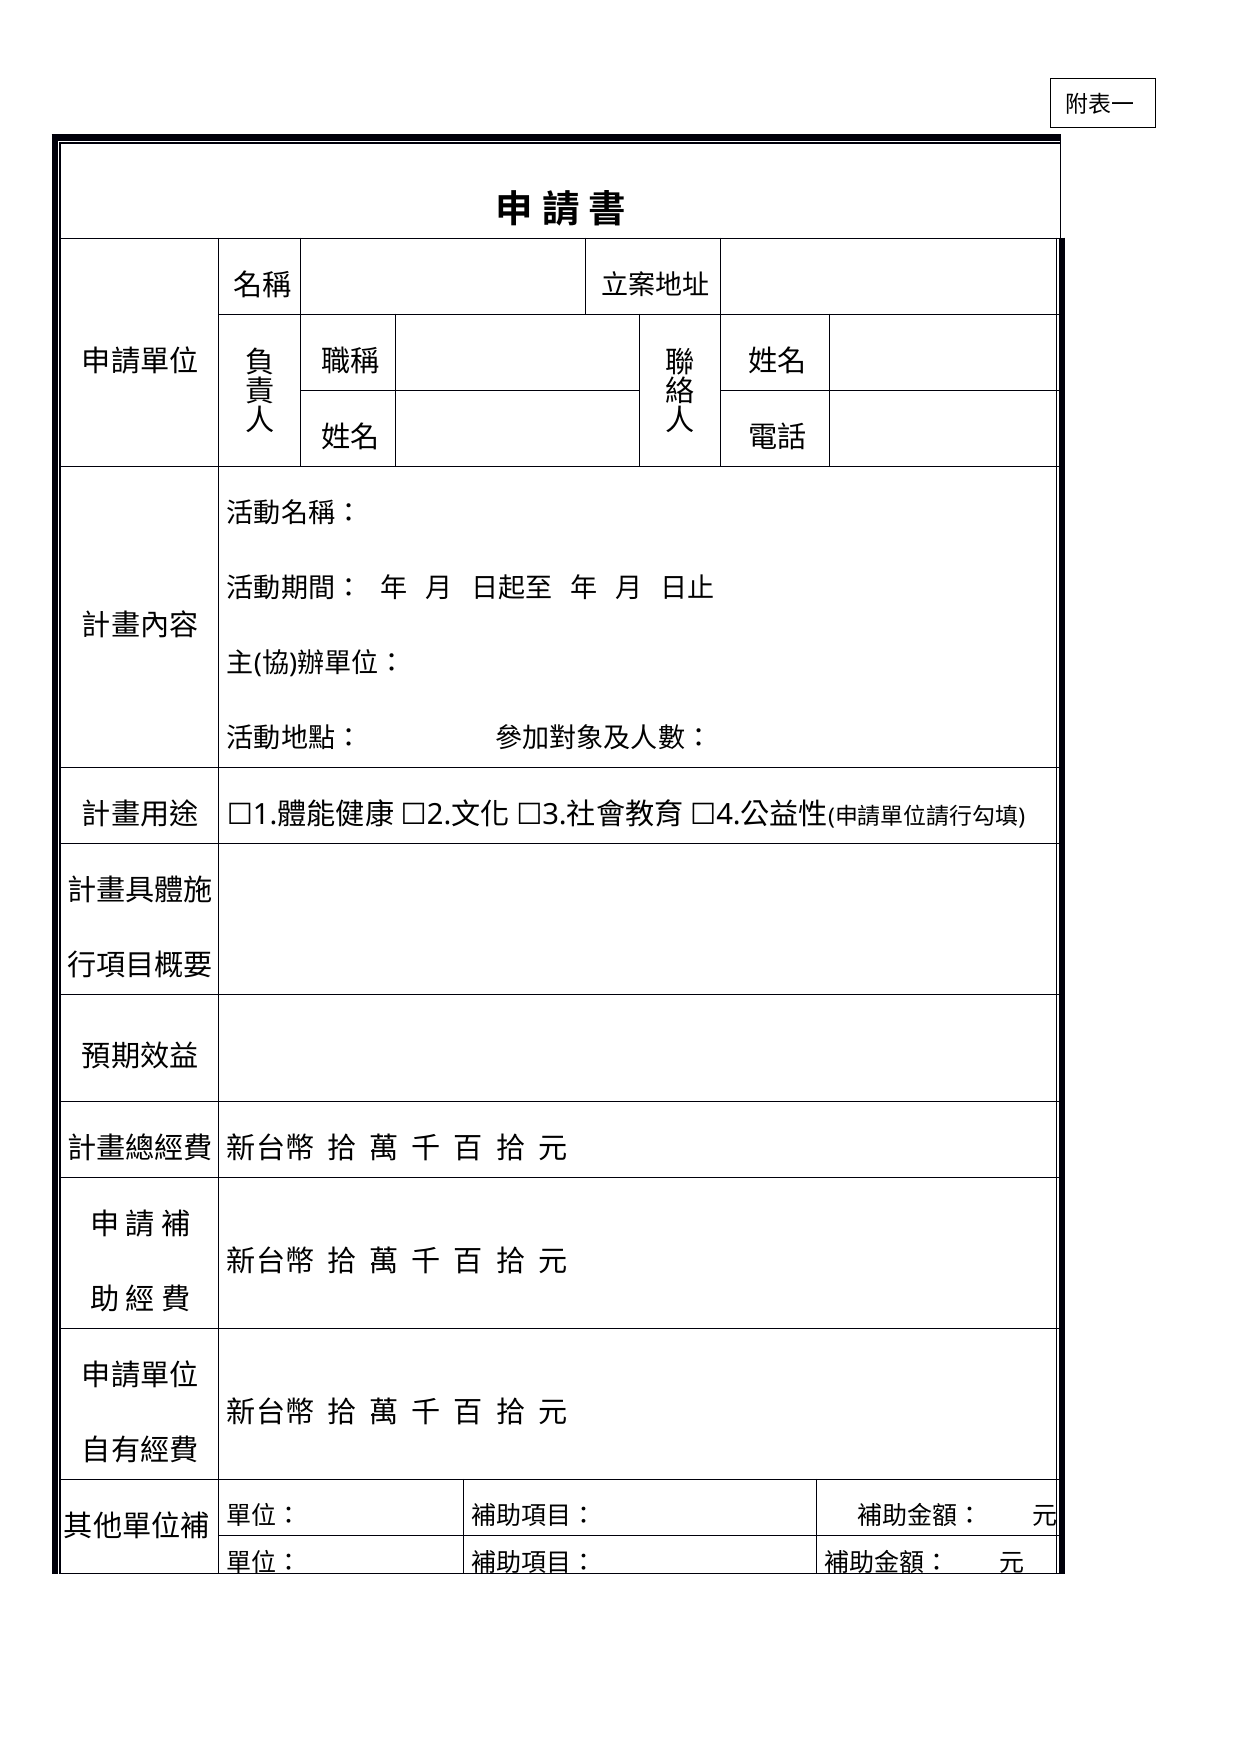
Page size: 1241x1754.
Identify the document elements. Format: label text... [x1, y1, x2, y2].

table_cell ☐1.體能健康 ☐2.文化 ☐3.社會教育 ☐4.公益性(申請單位請行勾填) [219, 768, 1056, 843]
table_cell 補助金額： 元 [817, 1536, 1056, 1573]
table_cell [396, 315, 639, 389]
table_cell [830, 391, 1056, 466]
table_cell 補助項目： [464, 1536, 816, 1573]
table_cell [721, 239, 1056, 313]
table_cell 申請單位 自有經費 [61, 1329, 218, 1479]
table_cell 其他單位補助(含收費) (無接受補 助者填無) [61, 1480, 218, 1573]
table_cell 計畫總經費 [61, 1102, 218, 1177]
table_cell 計畫內容 [61, 467, 218, 767]
table_cell 單位： [219, 1480, 463, 1534]
table_cell 申請單位 [61, 239, 218, 466]
table_cell 預期效益 [61, 995, 218, 1101]
table_cell [219, 995, 1056, 1101]
table_cell 新台幣 拾 萬 千 百 拾 元 [219, 1329, 1056, 1479]
table_cell [396, 391, 639, 466]
table_cell [219, 844, 1056, 994]
table_cell 職稱 [301, 315, 395, 389]
table_cell 計畫用途 [61, 768, 218, 843]
table_cell [830, 315, 1056, 389]
table_cell 單位： [219, 1536, 463, 1573]
table_cell 活動名稱： 活動期間： 年 月 日起至 年 月 日止 主(協)辦單位： 活動地點： 參加對象及人數： [219, 467, 1056, 767]
table_cell 名稱 [219, 239, 300, 313]
table_cell 立案地址 [586, 239, 720, 313]
table_cell 補助金額： 元 [817, 1480, 1056, 1534]
table_cell 電話 [721, 391, 829, 466]
table_cell 負責人 [219, 315, 300, 466]
table_cell 計畫具體施行項目概要 [61, 844, 218, 994]
table_cell 姓名 [721, 315, 829, 389]
table_cell 姓名 [301, 391, 395, 466]
table_cell [301, 239, 585, 313]
table_cell 申 請 補 助 經 費 [61, 1178, 218, 1328]
table_cell 聯絡人 [640, 315, 720, 466]
table_header 申請書 [61, 144, 1060, 237]
table_cell 新台幣 拾 萬 千 百 拾 元 [219, 1102, 1056, 1177]
table_cell 新台幣 拾 萬 千 百 拾 元 [219, 1178, 1056, 1328]
table_cell 補助項目： [464, 1480, 816, 1534]
